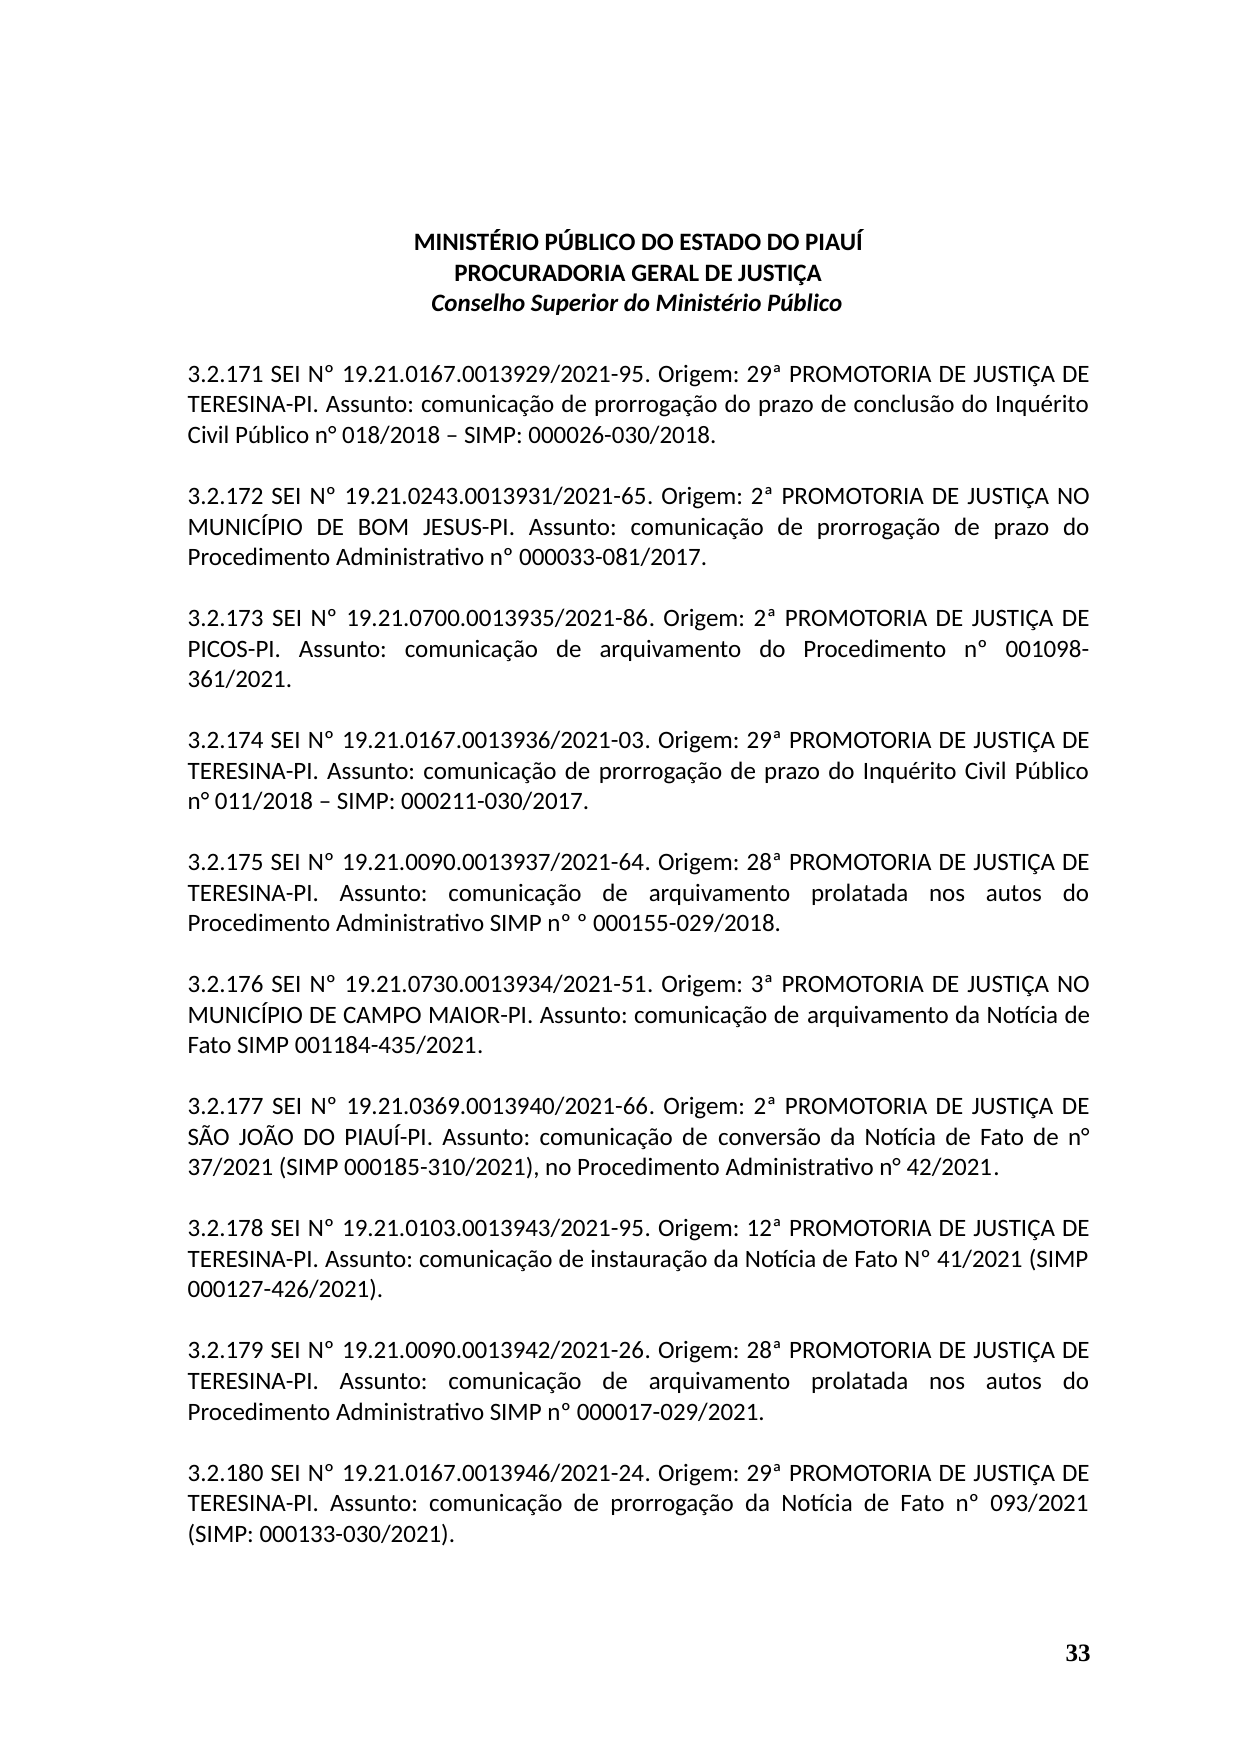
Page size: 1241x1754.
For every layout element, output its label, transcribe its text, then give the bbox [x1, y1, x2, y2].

text 3.2.172 SEI Nº 19.21.0243.0013931/2021-65. Origem: 2ª PROMOTORIA DE JUSTIÇA NO MUNICÍPIO DE BOM JESUS-PI. Assunto: comunicação de prorrogação de prazo do Procedimento Administrativo nº 000033-081/2017. [187, 480, 1090, 572]
text 3.2.171 SEI Nº 19.21.0167.0013929/2021-95. Origem: 29ª PROMOTORIA DE JUSTIÇA DE TERESINA-PI. Assunto: comunicação de prorrogação do prazo de conclusão do Inquérito Civil Público n° 018/2018 – SIMP: 000026-030/2018. [187, 358, 1090, 449]
text 3.2.176 SEI Nº 19.21.0730.0013934/2021-51. Origem: 3ª PROMOTORIA DE JUSTIÇA NO MUNICÍPIO DE CAMPO MAIOR-PI. Assunto: comunicação de arquivamento da Notícia de Fato SIMP 001184-435/2021. [187, 968, 1090, 1060]
text 3.2.180 SEI Nº 19.21.0167.0013946/2021-24. Origem: 29ª PROMOTORIA DE JUSTIÇA DE TERESINA-PI. Assunto: comunicação de prorrogação da Notícia de Fato nº 093/2021 (SIMP: 000133-030/2021). [187, 1457, 1090, 1548]
text 3.2.177 SEI Nº 19.21.0369.0013940/2021-66. Origem: 2ª PROMOTORIA DE JUSTIÇA DE SÃO JOÃO DO PIAUÍ-PI. Assunto: comunicação de conversão da Notícia de Fato de n° 37/2021 (SIMP 000185-310/2021), no Procedimento Administrativo n° 42/2021. [187, 1091, 1090, 1182]
text 3.2.175 SEI Nº 19.21.0090.0013937/2021-64. Origem: 28ª PROMOTORIA DE JUSTIÇA DE TERESINA-PI. Assunto: comunicação de arquivamento prolatada nos autos do Procedimento Administrativo SIMP nº º 000155-029/2018. [187, 846, 1090, 938]
text 3.2.174 SEI Nº 19.21.0167.0013936/2021-03. Origem: 29ª PROMOTORIA DE JUSTIÇA DE TERESINA-PI. Assunto: comunicação de prorrogação de prazo do Inquérito Civil Público n° 011/2018 – SIMP: 000211-030/2017. [187, 724, 1090, 816]
text 3.2.173 SEI Nº 19.21.0700.0013935/2021-86. Origem: 2ª PROMOTORIA DE JUSTIÇA DE PICOS-PI. Assunto: comunicação de arquivamento do Procedimento nº 001098-361/2021. [187, 602, 1090, 694]
text 3.2.179 SEI Nº 19.21.0090.0013942/2021-26. Origem: 28ª PROMOTORIA DE JUSTIÇA DE TERESINA-PI. Assunto: comunicação de arquivamento prolatada nos autos do Procedimento Administrativo SIMP nº 000017-029/2021. [187, 1335, 1090, 1426]
text 3.2.178 SEI Nº 19.21.0103.0013943/2021-95. Origem: 12ª PROMOTORIA DE JUSTIÇA DE TERESINA-PI. Assunto: comunicação de instauração da Notícia de Fato Nº 41/2021 (SIMP 000127-426/2021). [187, 1213, 1090, 1304]
